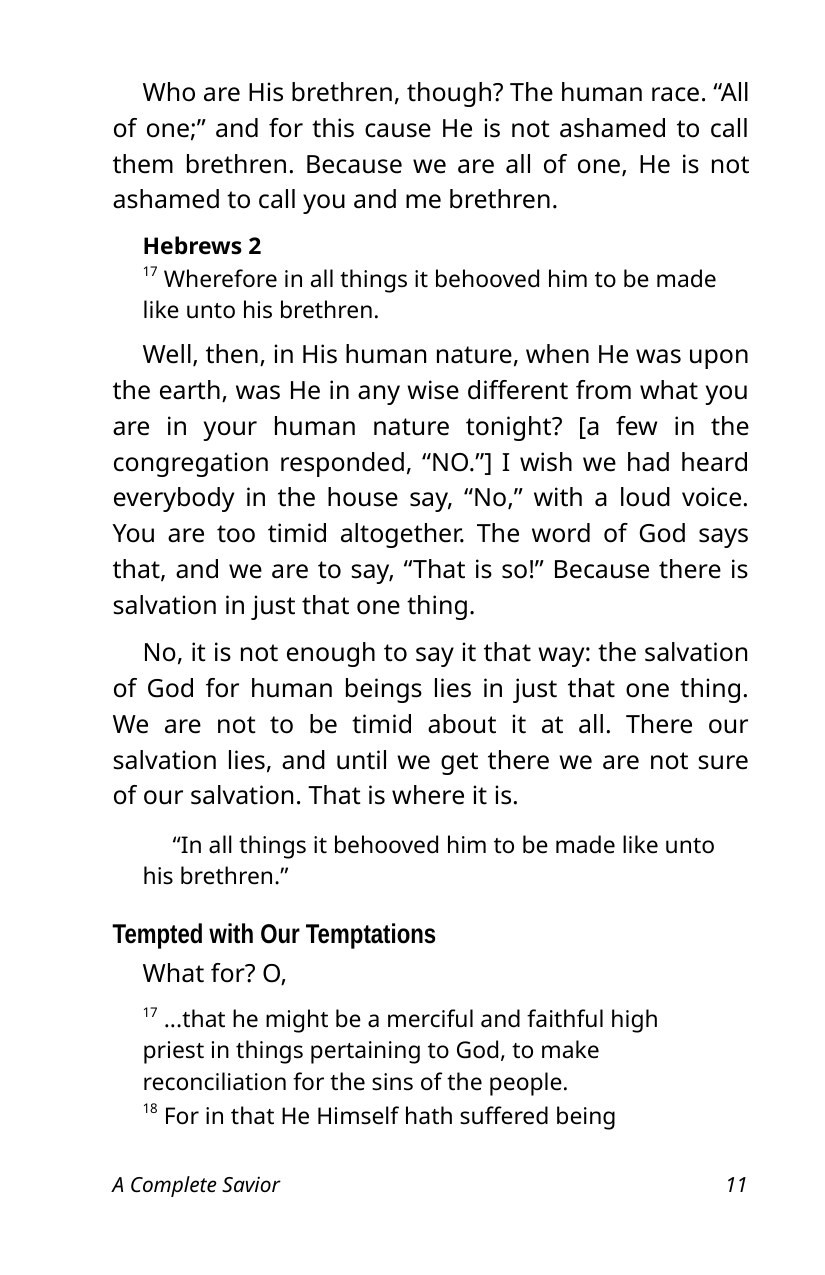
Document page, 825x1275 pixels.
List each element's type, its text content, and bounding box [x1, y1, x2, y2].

text Hebrews 2 [142, 230, 750, 261]
text No, it is not enough to say it that way: the salvation of God for human beings lies in just that one thing. We are not to be timid about it at all. There our salvation lies, and until we get there we are not sure of our salvation. That is where it is. [112, 635, 750, 812]
text Well, then, in His human nature, when He was upon the earth, was He in any wise different from what you are in your human nature tonight? [a few in the congregation responded, “NO.”] I wish we had heard everybody in the house say, “No,” with a loud voice. You are too timid altogether. The word of God says that, and we are to say, “That is so!” Because there is salvation in just that one thing. [112, 337, 750, 621]
subtitle Tempted with Our Temptations [112, 918, 750, 949]
text 17 ...that he might be a merciful and faithful high priest in things pertaining to God, to make reconciliation for the sins of the people. [142, 1003, 720, 1097]
text What for? O, [112, 955, 750, 989]
text Who are His brethren, though? The human race. “All of one;” and for this cause He is not ashamed to call them brethren. Because we are all of one, He is not ashamed to call you and me brethren. [112, 75, 750, 216]
text 17 Wherefore in all things it behooved him to be made like unto his brethren. [142, 263, 720, 325]
text “In all things it behooved him to be made like unto his brethren.” [142, 829, 720, 891]
text 18 For in that He Himself hath suffered being [142, 1100, 720, 1131]
